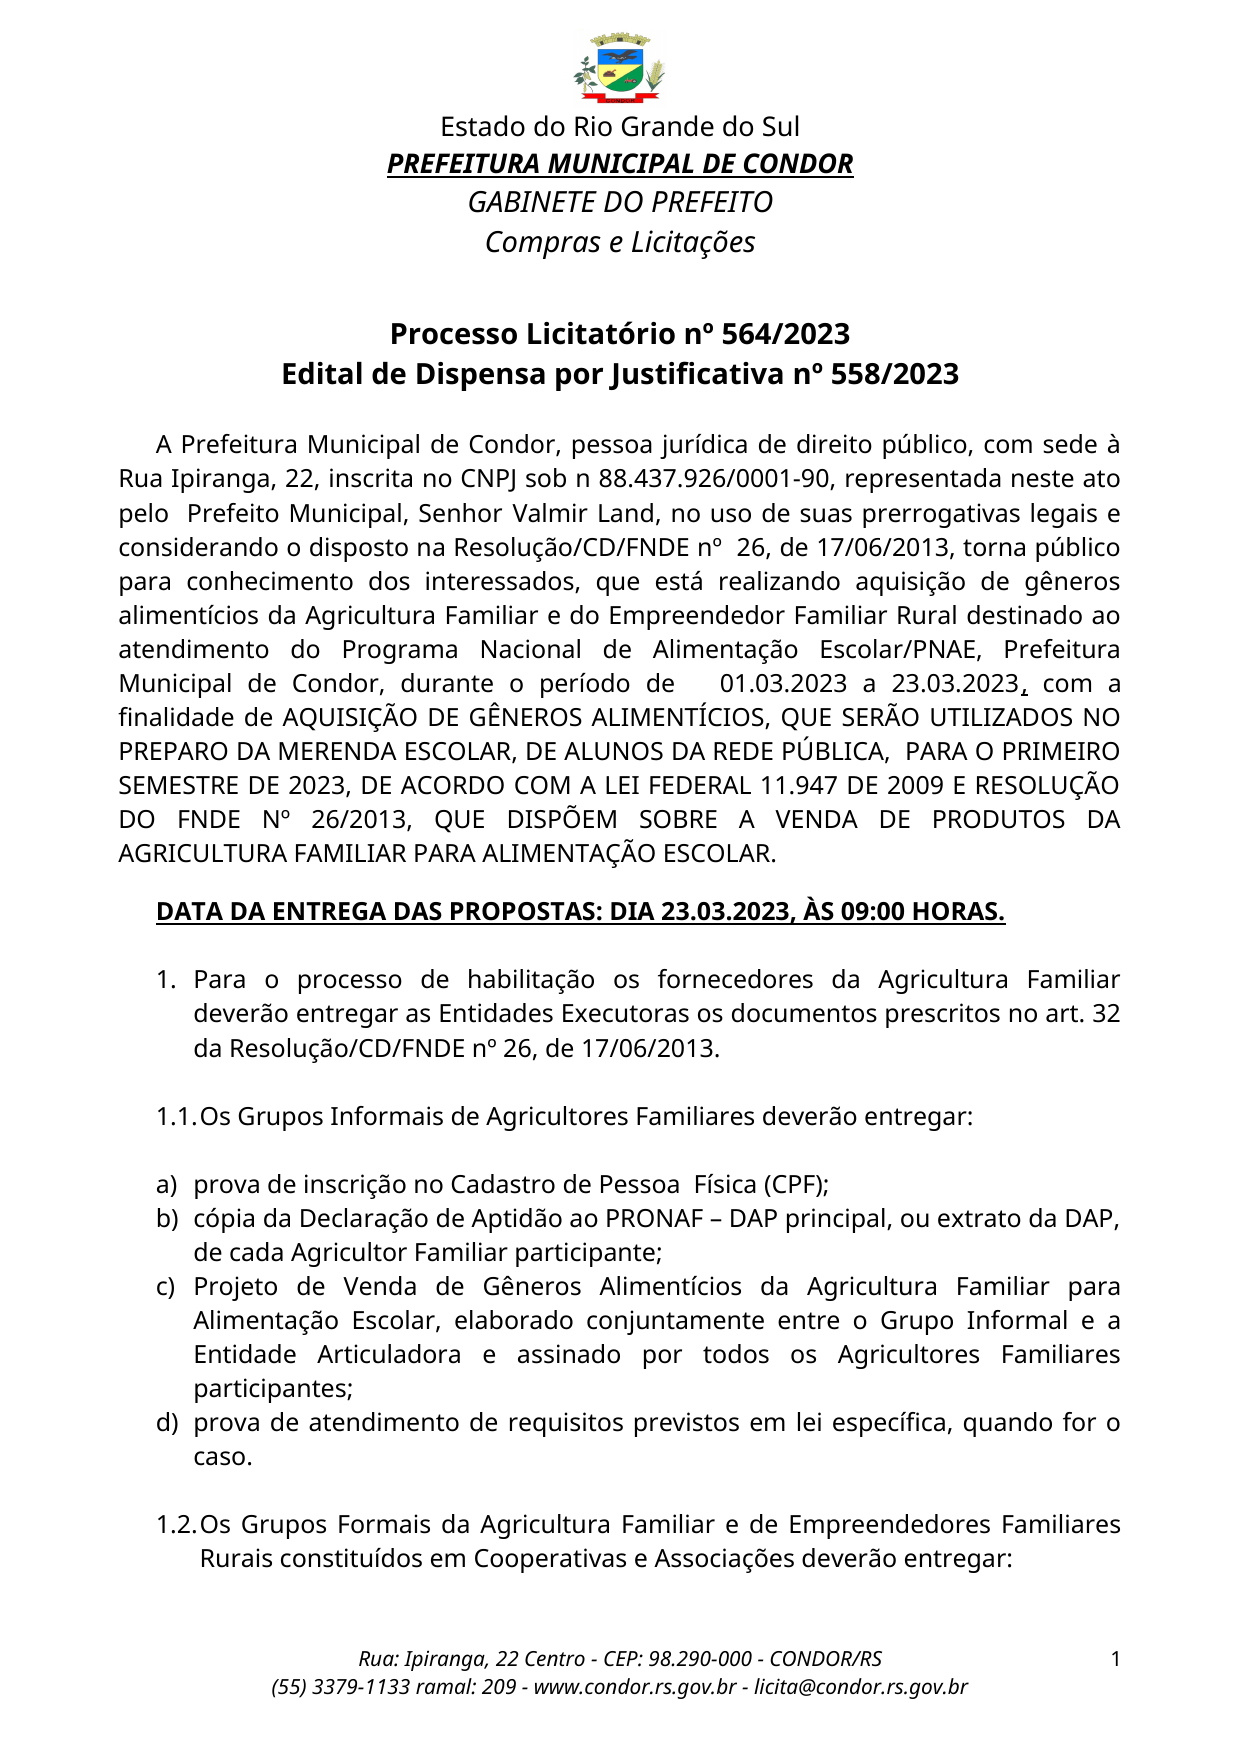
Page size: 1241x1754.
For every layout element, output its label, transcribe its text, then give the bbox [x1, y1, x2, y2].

text A Prefeitura Municipal de Condor, pessoa jurídica de direito público, com sede à Rua Ipiranga, 22, inscrita no CNPJ sob n 88.437.926/0001-90, representada neste ato pelo Prefeito Municipal, Senhor Valmir Land, no uso de suas prerrogativas legais e considerando o disposto na Resolução/CD/FNDE nº 26, de 17/06/2013, torna público para conhecimento dos interessados, que está realizando aquisição de gêneros alimentícios da Agricultura Familiar e do Empreendedor Familiar Rural destinado ao atendimento do Programa Nacional de Alimentação Escolar/PNAE, Prefeitura Municipal de Condor, durante o período de 01.03.2023 a 23.03.2023, com a finalidade de AQUISIÇÃO DE GÊNEROS ALIMENTÍCIOS, QUE SERÃO UTILIZADOS NO PREPARO DA MERENDA ESCOLAR, DE ALUNOS DA REDE PÚBLICA, PARA O PRIMEIRO SEMESTRE DE 2023, DE ACORDO COM A LEI FEDERAL 11.947 DE 2009 E RESOLUÇÃO DO FNDE Nº 26/2013, QUE DISPÕEM SOBRE A VENDA DE PRODUTOS DA AGRICULTURA FAMILIAR PARA ALIMENTAÇÃO ESCOLAR. [118, 427, 1122, 870]
list Projeto de Venda de Gêneros Alimentícios da Agricultura Familiar para Alimentação Escolar, elaborado conjuntamente entre o Grupo Informal e a Entidade Articuladora e assinado por todos os Agricultores Familiares participantes; [156, 1269, 1122, 1405]
subtitle Processo Licitatório nº 564/2023 [118, 314, 1122, 353]
list prova de atendimento de requisitos previstos em lei específica, quando for o caso. [156, 1405, 1122, 1473]
list prova de inscrição no Cadastro de Pessoa Física (CPF); [156, 1166, 1122, 1201]
picture [572, 29, 668, 108]
list Os Grupos Informais de Agricultores Familiares deverão entregar: [156, 1098, 1122, 1132]
text DATA DA ENTREGA DAS PROPOSTAS: DIA 23.03.2023, ÀS 09:00 HORAS. [118, 894, 1122, 928]
list Os Grupos Formais da Agricultura Familiar e de Empreendedores Familiares Rurais constituídos em Cooperativas e Associações deverão entregar: [156, 1507, 1122, 1575]
subtitle Edital de Dispensa por Justificativa nº 558/2023 [118, 353, 1122, 393]
list Para o processo de habilitação os fornecedores da Agricultura Familiar deverão entregar as Entidades Executoras os documentos prescritos no art. 32 da Resolução/CD/FNDE nº 26, de 17/06/2013. [156, 962, 1122, 1064]
list cópia da Declaração de Aptidão ao PRONAF – DAP principal, ou extrato da DAP, de cada Agricultor Familiar participante; [156, 1201, 1122, 1269]
